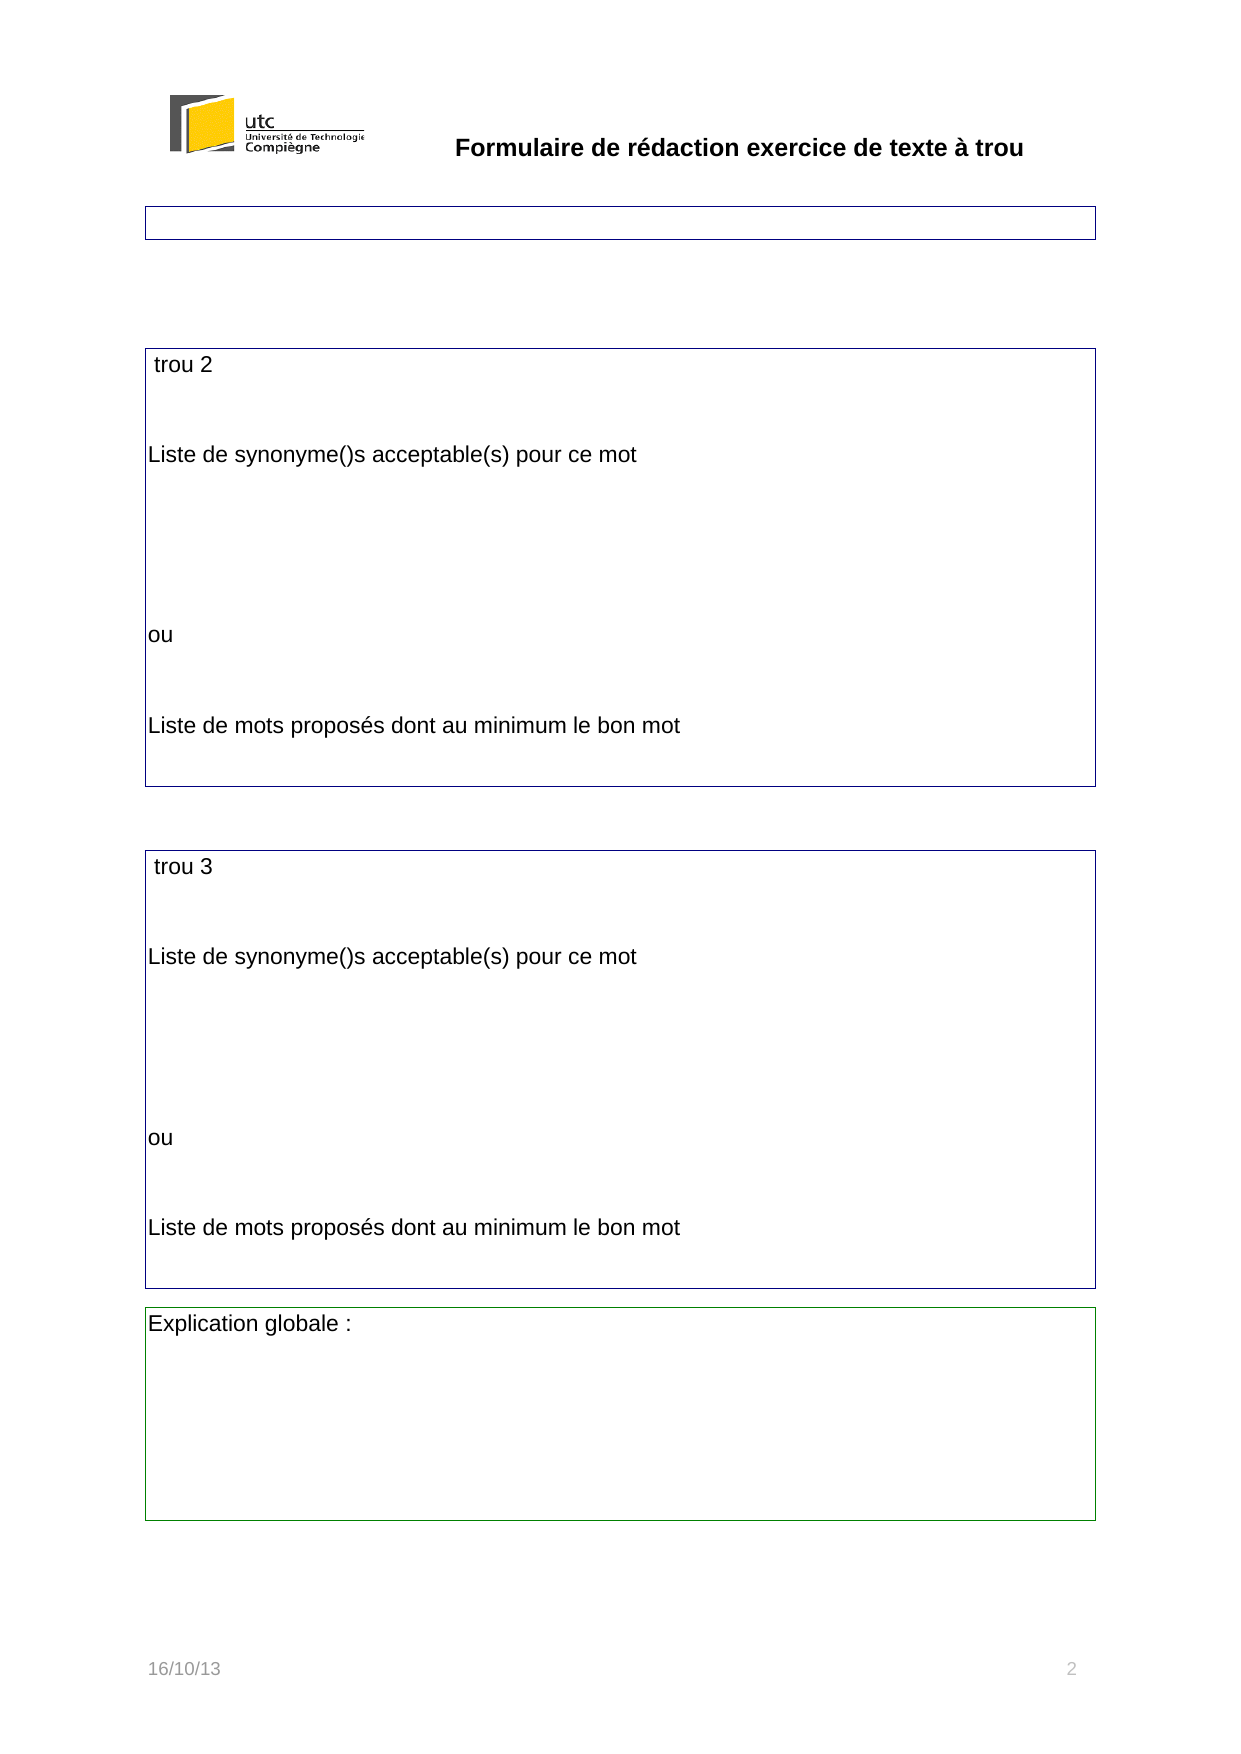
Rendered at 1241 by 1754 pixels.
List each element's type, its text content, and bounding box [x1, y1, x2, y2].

text Liste de mots proposés dont au minimum le bon mot [146, 709, 1095, 738]
text trou 2 [146, 349, 1095, 377]
text ou [146, 1121, 1095, 1150]
text Liste de synonyme()s acceptable(s) pour ce mot [146, 940, 1095, 969]
text trou 3 [146, 851, 1095, 879]
text Liste de mots proposés dont au minimum le bon mot [146, 1211, 1095, 1240]
text Liste de synonyme()s acceptable(s) pour ce mot [146, 438, 1095, 467]
picture [170, 95, 365, 154]
text ou [146, 618, 1095, 648]
text Explication globale : [146, 1308, 1095, 1336]
